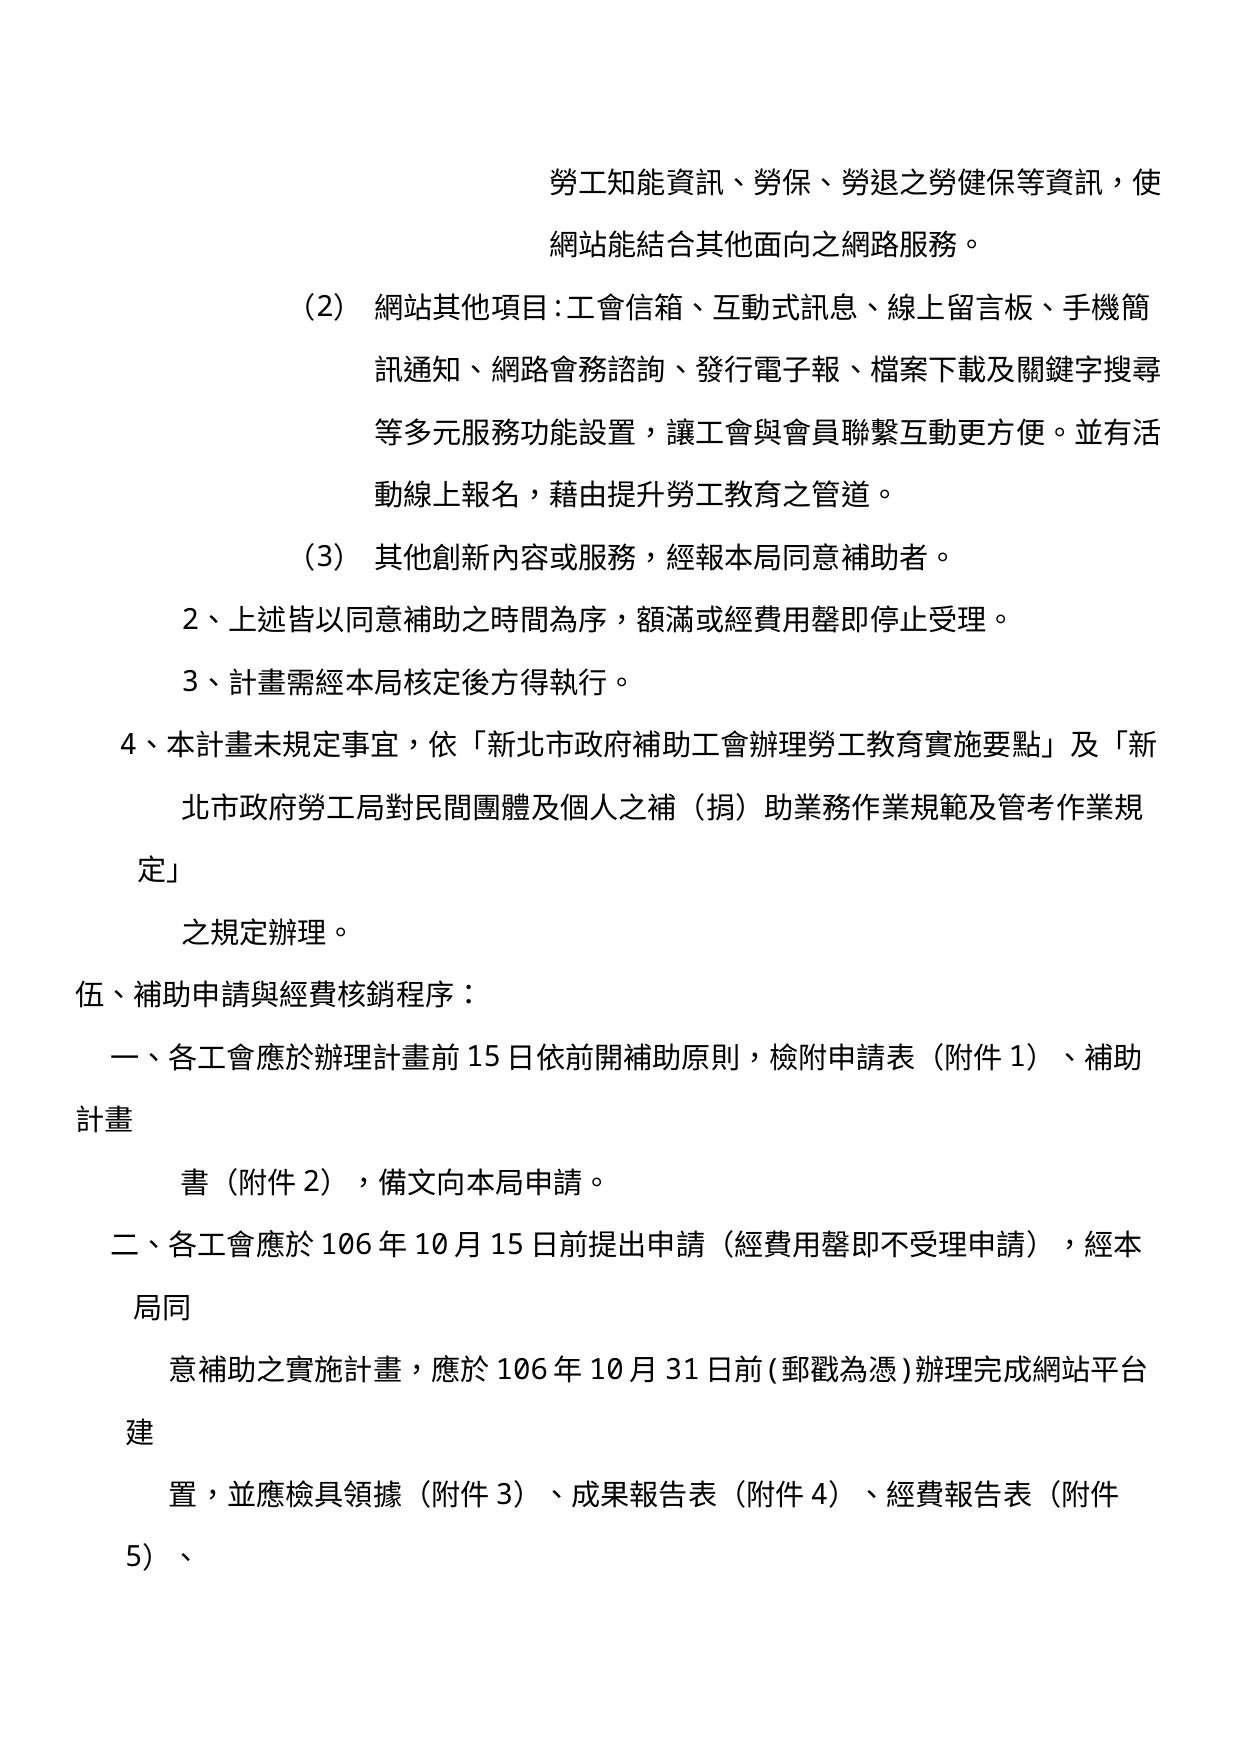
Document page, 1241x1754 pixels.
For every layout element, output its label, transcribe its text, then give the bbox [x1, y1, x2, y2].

text 二、各工會應於106年10月15日前提出申請（經費用罄即不受理申請），經本局同 [75, 1201, 1165, 1326]
text 置，並應檢具領據（附件3）、成果報告表（附件4）、經費報告表（附件5）、 [125, 1451, 1165, 1576]
list 上述皆以同意補助之時間為序，額滿或經費用罄即停止受理。 [181, 576, 1165, 639]
list 計畫需經本局核定後方得執行。 [181, 639, 1165, 701]
text 意補助之實施計畫，應於106年10月31日前(郵戳為憑)辦理完成網站平台建 [125, 1326, 1165, 1451]
text 伍、補助申請與經費核銷程序： [75, 951, 1165, 1014]
list 本計畫未規定事宜，依「新北市政府補助工會辦理勞工教育實施要點」及「新 [119, 701, 1165, 764]
text 北市政府勞工局對民間團體及個人之補（捐）助業務作業規範及管考作業規定」 [137, 764, 1165, 889]
list 網站其他項目:工會信箱、互動式訊息、線上留言板、手機簡訊通知、網路會務諮詢、發行電子報、檔案下載及關鍵字搜尋等多元服務功能設置，讓工會與會員聯繫互動更方便。並有活動線上報名，藉由提升勞工教育之管道。 [287, 264, 1165, 514]
list 其他創新內容或服務，經報本局同意補助者。 [287, 514, 1165, 576]
text 之規定辦理。 [137, 889, 1165, 951]
text 書（附件2），備文向本局申請。 [75, 1139, 1165, 1201]
text 一、各工會應於辦理計畫前15日依前開補助原則，檢附申請表（附件1）、補助計畫 [75, 1014, 1165, 1139]
list 勞工知能資訊、勞保、勞退之勞健保等資訊，使網站能結合其他面向之網路服務。 [474, 139, 1165, 264]
